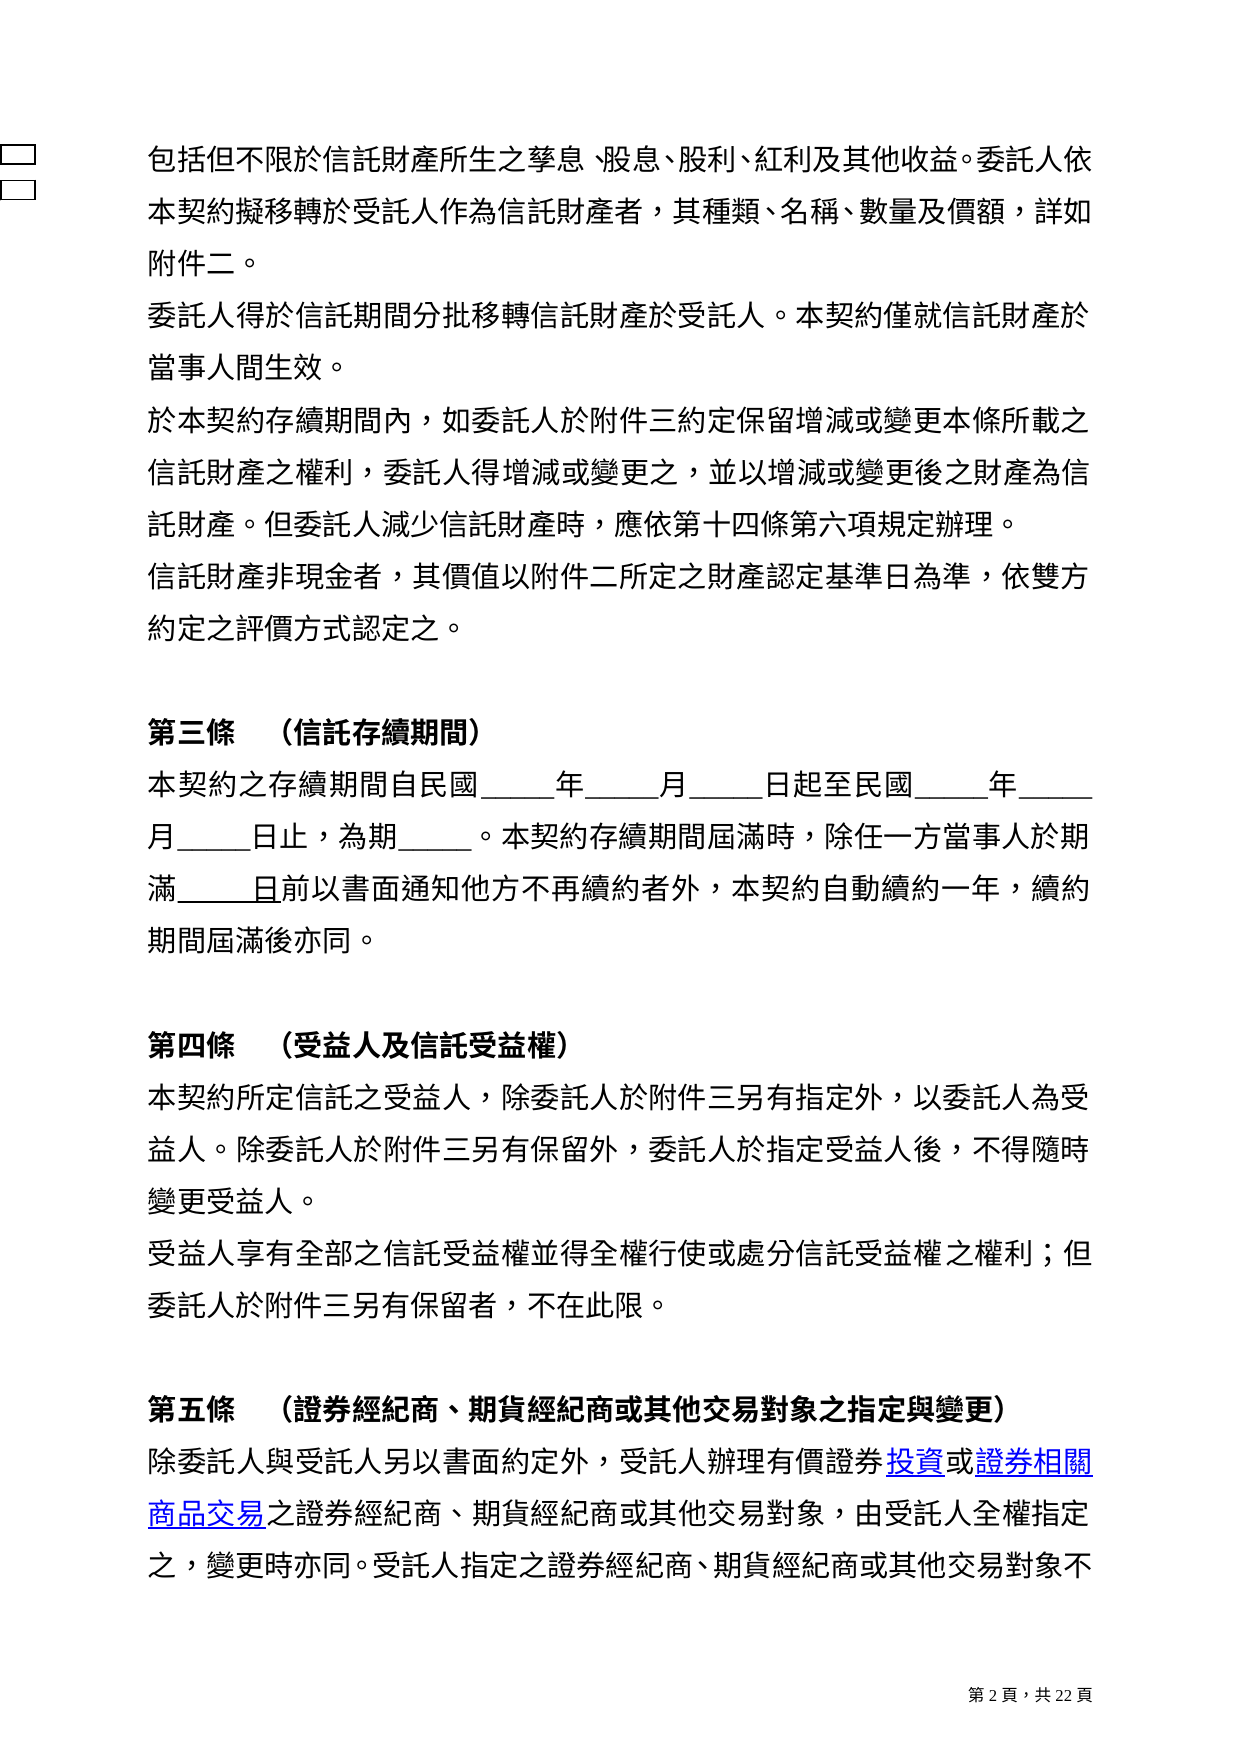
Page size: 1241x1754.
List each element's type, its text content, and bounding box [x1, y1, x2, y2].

text 委託人得於信託期間分批移轉信託財產於受託人。本契約僅就信託財產於當事人間生效。 [148, 283, 1092, 387]
text 受益人享有全部之信託受益權並得全權行使或處分信託受益權之權利；但委託人於附件三另有保留者，不在此限。 [148, 1221, 1092, 1325]
text 信託財產非現金者，其價值以附件二所定之財產認定基準日為準，依雙方約定之評價方式認定之。 [148, 544, 1092, 648]
text 第五條 （證券經紀商、期貨經紀商或其他交易對象之指定與變更） [148, 1377, 1092, 1429]
text 於本契約存續期間內，如委託人於附件三約定保留增減或變更本條所載之信託財產之權利，委託人得增減或變更之，並以增減或變更後之財產為信託財產。但委託人減少信託財產時，應依第十四條第六項規定辦理。 [148, 387, 1092, 544]
text 第三條 （信託存續期間） [148, 700, 1092, 752]
text 本契約之存續期間自民國_____年_____月_____日起至民國_____年_____月_____日止，為期_____。本契約存續期間屆滿時，除任一方當事人於期滿_____日前以書面通知他方不再續約者外，本契約自動續約一年，續約期間屆滿後亦同。 [148, 752, 1092, 960]
text 除委託人與受託人另以書面約定外，受託人辦理有價證券投資或證券相關商品交易之證券經紀商、期貨經紀商或其他交易對象，由受託人全權指定之，變更時亦同。受託人指定之證券經紀商、期貨經紀商或其他交易對象不 [148, 1429, 1092, 1585]
text 本契約所定信託之受益人，除委託人於附件三另有指定外，以委託人為受益人。除委託人於附件三另有保留外，委託人於指定受益人後，不得隨時變更受益人。 [148, 1064, 1092, 1221]
text 信託財產指委託人為本信託目的移轉於受託人之財產，及受託人因管理、運用與處分信託財產，或因信託財產之滅失、毀損或其他事由取得之財產，包括但不限於信託財產所生之孳息、股息、股利、紅利及其他收益。委託人依本契約擬移轉於受託人作為信託財產者，其種類、名稱、數量及價額，詳如附件二。 [148, 127, 1092, 283]
text 第四條 （受益人及信託受益權） [148, 1012, 1092, 1064]
